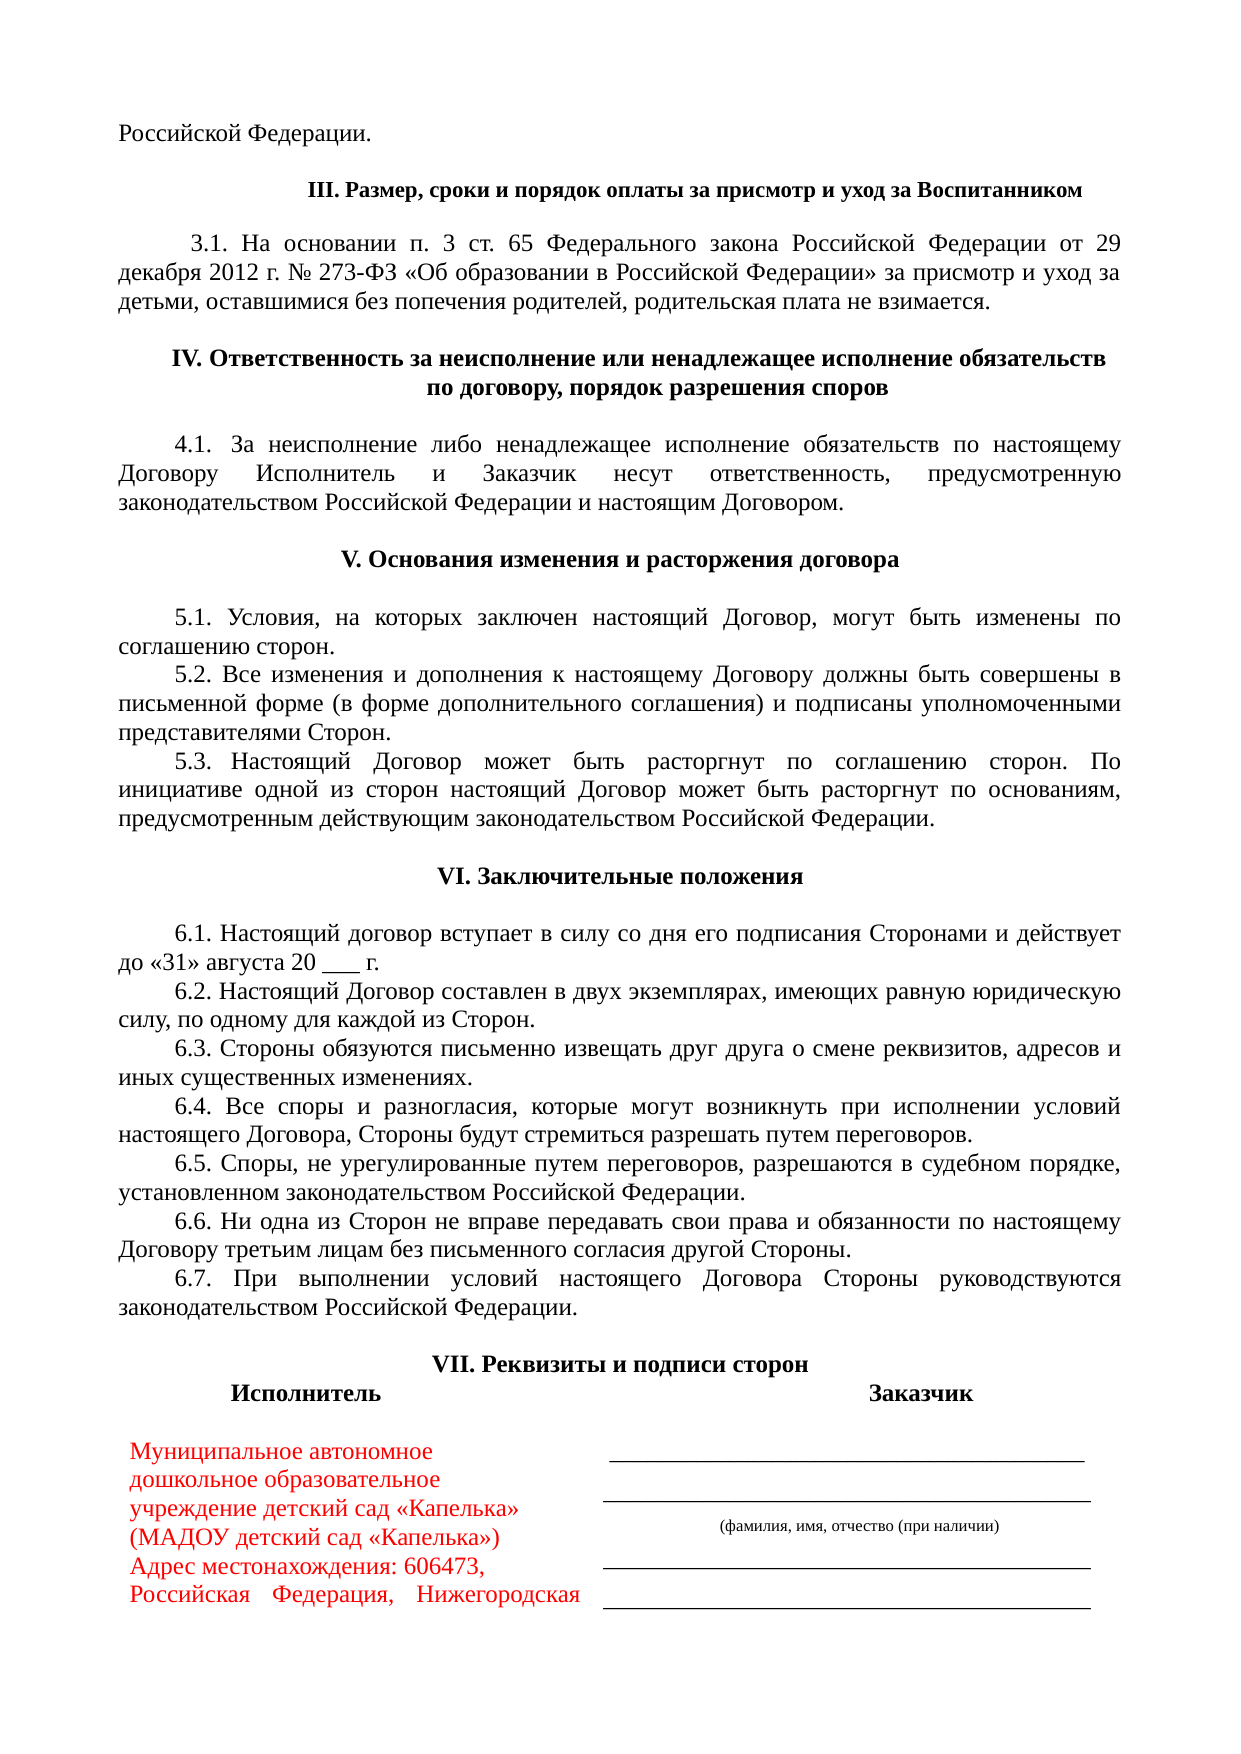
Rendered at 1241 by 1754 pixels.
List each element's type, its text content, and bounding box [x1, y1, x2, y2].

text VII. Реквизиты и подписи сторон [118, 1349, 1122, 1378]
text 6.6. Ни одна из Сторон не вправе передавать свои права и обязанности по настоящему Договору третьим лицам без письменного согласия другой Стороны. [118, 1206, 1122, 1263]
table_header Муниципальное автономное дошкольное образовательное учреждение детский сад «Капелька» (МАДОУ детский сад «Капелька») Адрес местонахождения: 606473, Российская Федерация, Нижегородская [118, 1436, 592, 1612]
list За неисполнение либо ненадлежащее исполнение обязательств по настоящему Договору Исполнитель и Заказчик несут ответственность, предусмотренную законодательством Российской Федерации и настоящим Договором. [118, 429, 1122, 516]
text 6.1. Настоящий договор вступает в силу со дня его подписания Сторонами и действует до «31» августа 20 ___ г. [118, 918, 1122, 976]
list Настоящий Договор может быть расторгнут по соглашению сторон. По инициативе одной из сторон настоящий Договор может быть расторгнут по основаниям, предусмотренным действующим законодательством Российской Федерации. [118, 746, 1122, 832]
text 5.1. Условия, на которых заключен настоящий Договор, могут быть изменены по соглашению сторон. [118, 602, 1122, 659]
text 6.2. Настоящий Договор составлен в двух экземплярах, имеющих равную юридическую силу, по одному для каждой из Сторон. [118, 976, 1122, 1033]
list Ответственность за неисполнение или ненадлежащее исполнение обязательств по договору, порядок разрешения споров [156, 343, 1122, 401]
text V. Основания изменения и расторжения договора [118, 544, 1122, 573]
list Размер, сроки и порядок оплаты за присмотр и уход за Воспитанником [268, 176, 1122, 202]
table_header Исполнитель Заказчик [107, 1378, 1108, 1436]
text 6.5. Споры, не урегулированные путем переговоров, разрешаются в судебном порядке, установленном законодательством Российской Федерации. [118, 1148, 1122, 1206]
text 3.1. На основании п. 3 ст. 65 Федерального закона Российской Федерации от 29 декабря 2012 г. № 273-ФЗ «Об образовании в Российской Федерации» за присмотр и уход за детьми, оставшимися без попечения родителей, родительская плата не взимается. [118, 228, 1122, 314]
text 6.7. При выполнении условий настоящего Договора Стороны руководствуются законодательством Российской Федерации. [118, 1263, 1122, 1321]
text 5.2. Все изменения и дополнения к настоящему Договору должны быть совершены в письменной форме (в форме дополнительного соглашения) и подписаны уполномоченными представителями Сторон. [118, 659, 1122, 746]
text 6.3. Стороны обязуются письменно извещать друг друга о смене реквизитов, адресов и иных существенных изменениях. [118, 1033, 1122, 1091]
table_header ______________________________________ _______________________________________ (фамилия, имя, отчество (при наличии) _______________________________________ _______________________________________ [592, 1436, 1108, 1612]
list Российской Федерации. [118, 118, 1122, 147]
text VI. Заключительные положения [118, 861, 1122, 889]
text 6.4. Все споры и разногласия, которые могут возникнуть при исполнении условий настоящего Договора, Стороны будут стремиться разрешать путем переговоров. [118, 1091, 1122, 1148]
table_cell [107, 1436, 118, 1612]
